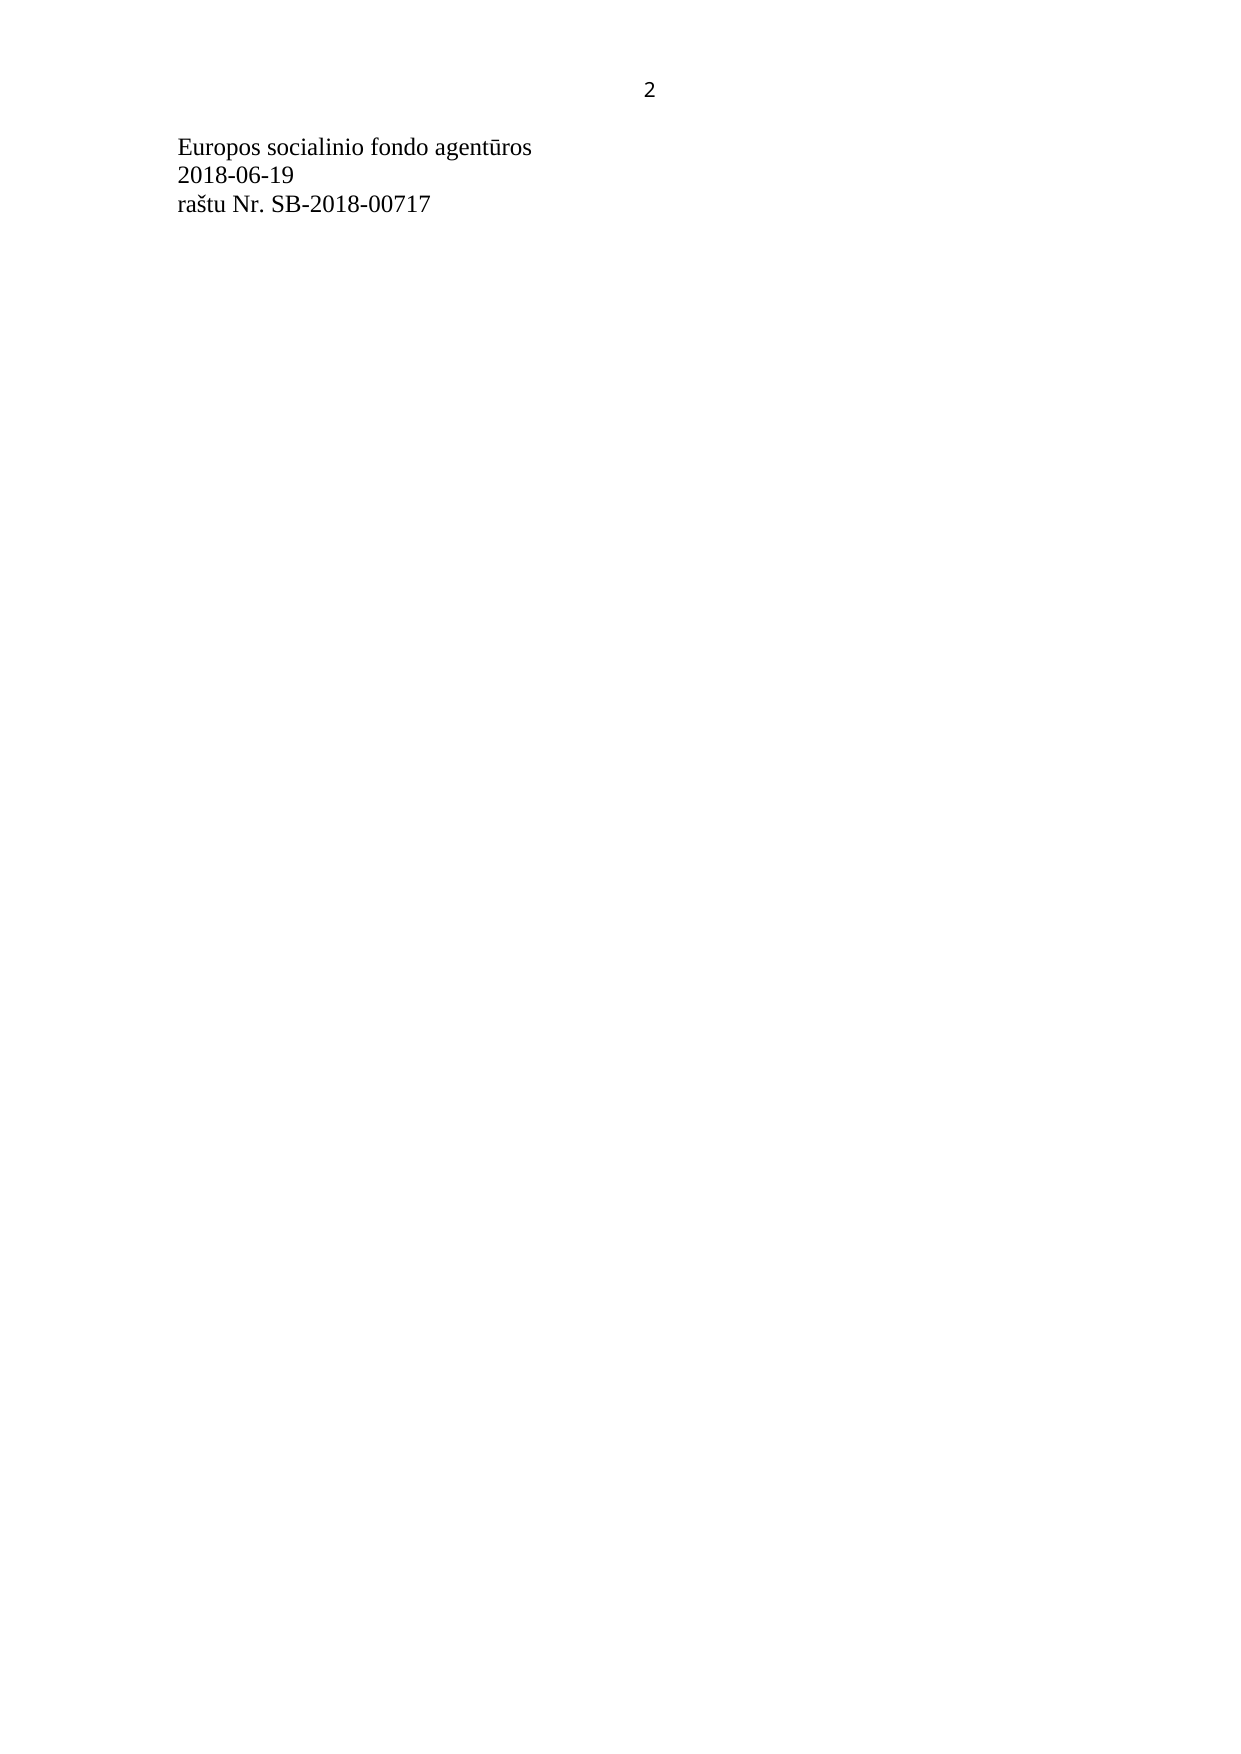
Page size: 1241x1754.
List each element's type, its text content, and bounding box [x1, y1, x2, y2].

text raštu Nr. SB-2018-00717 [177, 189, 1122, 218]
text Europos socialinio fondo agentūros [177, 132, 1122, 161]
text 2018-06-19 [177, 161, 1122, 189]
